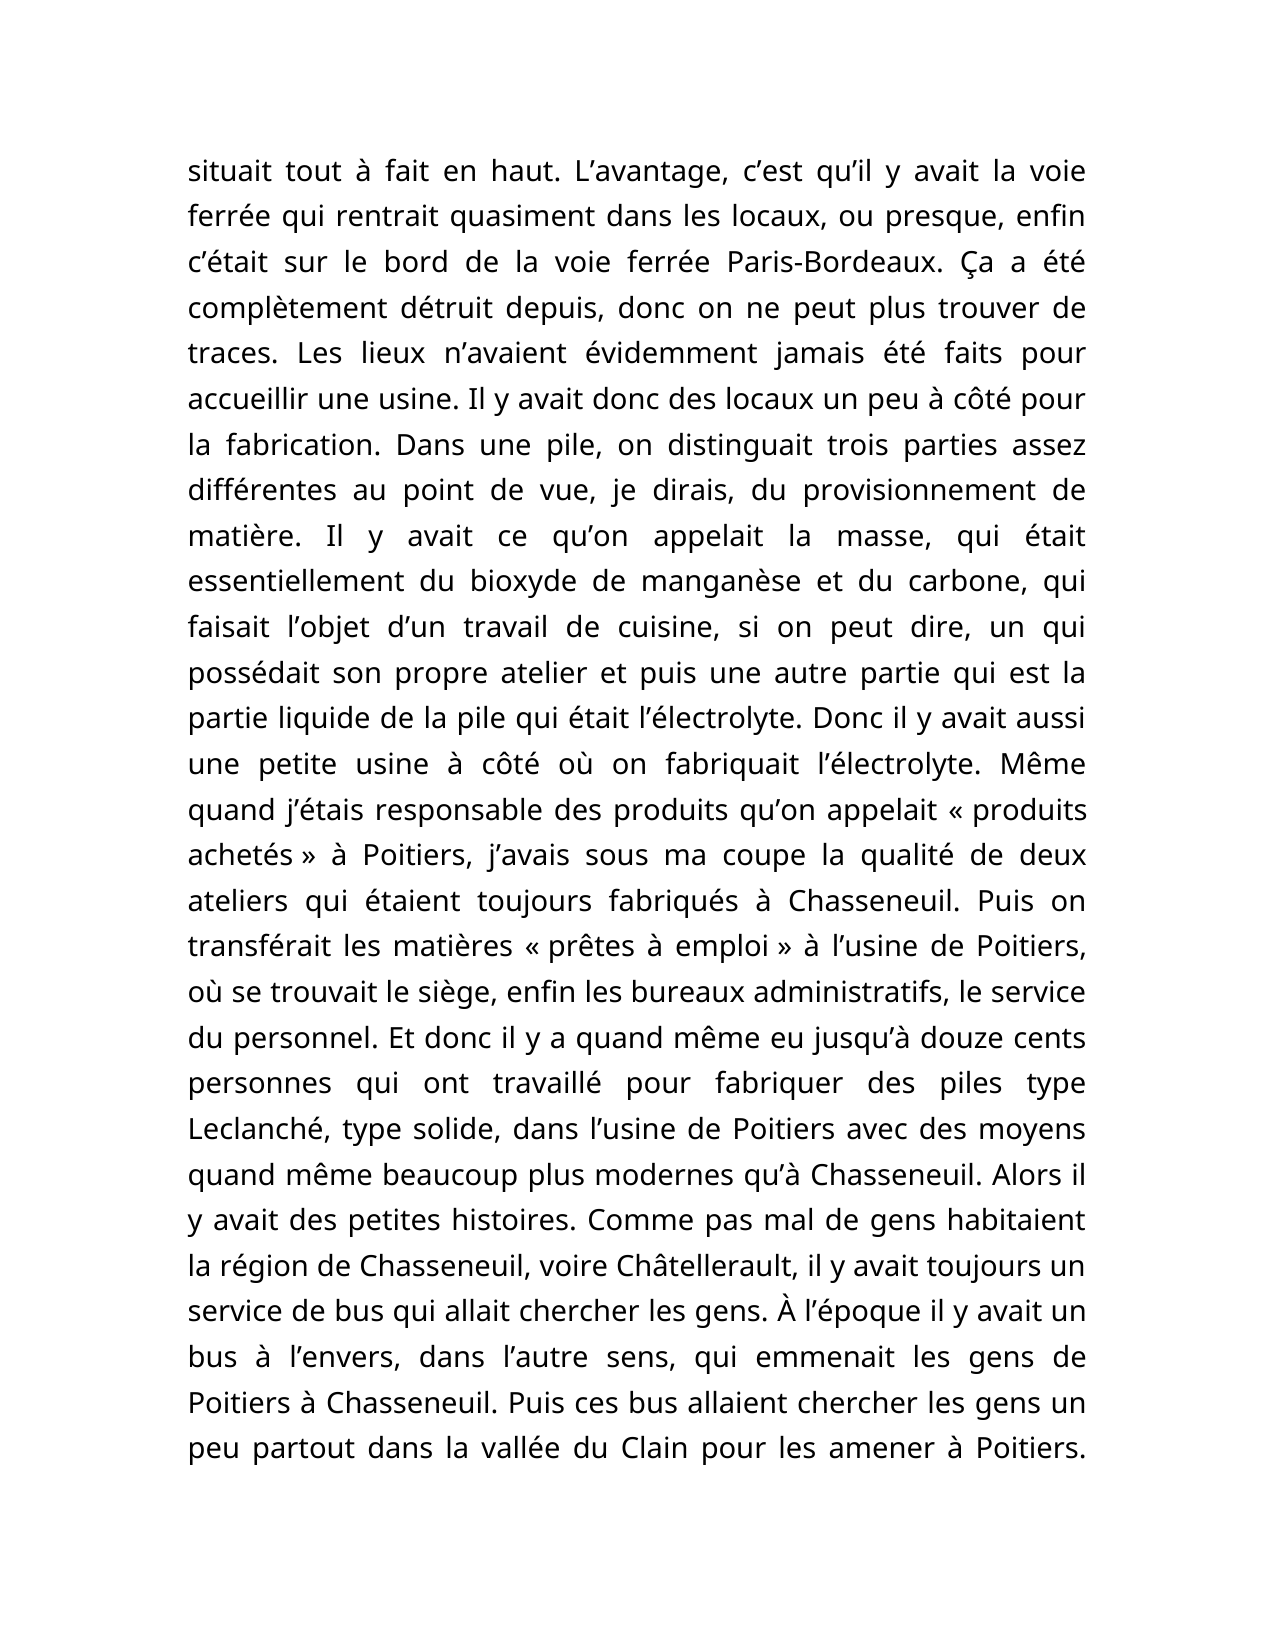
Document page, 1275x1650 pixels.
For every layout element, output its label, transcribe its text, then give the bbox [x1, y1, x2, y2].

text situait tout à fait en haut. L’avantage, c’est qu’il y avait la voie ferrée qui rentrait quasiment dans les locaux, ou presque, enfin c’était sur le bord de la voie ferrée Paris-Bordeaux. Ça a été complètement détruit depuis, donc on ne peut plus trouver de traces. Les lieux n’avaient évidemment jamais été faits pour accueillir une usine. Il y avait donc des locaux un peu à côté pour la fabrication. Dans une pile, on distinguait trois parties assez différentes au point de vue, je dirais, du provisionnement de matière. Il y avait ce qu’on appelait la masse, qui était essentiellement du bioxyde de manganèse et du carbone, qui faisait l’objet d’un travail de cuisine, si on peut dire, un qui possédait son propre atelier et puis une autre partie qui est la partie liquide de la pile qui était l’électrolyte. Donc il y avait aussi une petite usine à côté où on fabriquait l’électrolyte. Même quand j’étais responsable des produits qu’on appelait « produits achetés » à Poitiers, j’avais sous ma coupe la qualité de deux ateliers qui étaient toujours fabriqués à Chasseneuil. Puis on transférait les matières « prêtes à emploi » à l’usine de Poitiers, où se trouvait le siège, enfin les bureaux administratifs, le service du personnel. Et donc il y a quand même eu jusqu’à douze cents personnes qui ont travaillé pour fabriquer des piles type Leclanché, type solide, dans l’usine de Poitiers avec des moyens quand même beaucoup plus modernes qu’à Chasseneuil. Alors il y avait des petites histoires. Comme pas mal de gens habitaient la région de Chasseneuil, voire Châtellerault, il y avait toujours un service de bus qui allait chercher les gens. À l’époque il y avait un bus à l’envers, dans l’autre sens, qui emmenait les gens de Poitiers à Chasseneuil. Puis ces bus allaient chercher les gens un peu partout dans la vallée du Clain pour les amener à Poitiers. [187, 150, 1087, 1467]
